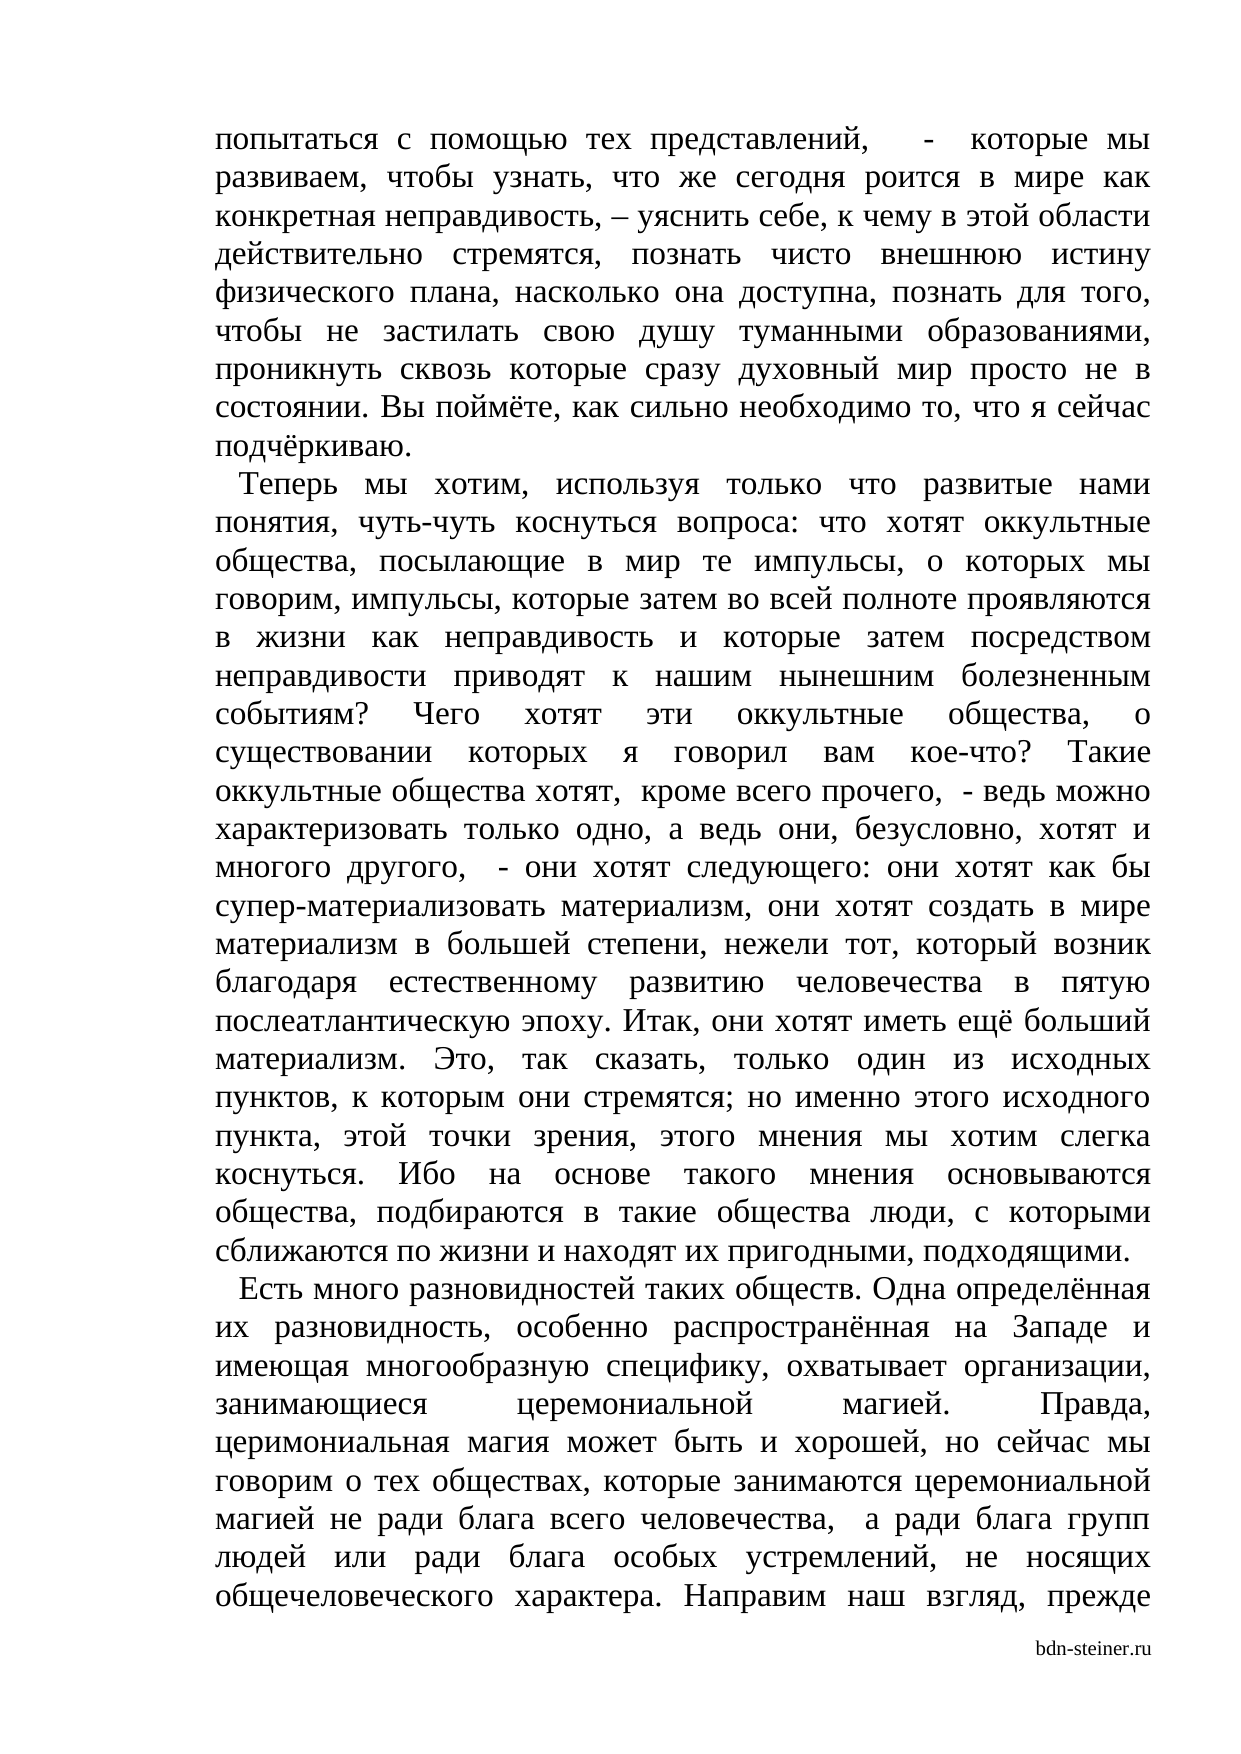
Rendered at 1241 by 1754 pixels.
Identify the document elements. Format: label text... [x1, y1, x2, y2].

text Есть много разновидностей таких обществ. Одна определённая их разновидность, особенно распространённая на Западе и имеющая многообразную специфику, охватывает организации, занимающиеся церемониальной магией. Правда, церимониальная магия может быть и хорошей, но сейчас мы говорим о тех обществах, которые занимаются церемониальной магией не ради блага всего человечества, а ради блага групп людей или ради блага особых устремлений, не носящих общечеловеческого характера. Направим наш взгляд, прежде всего, на такие общества, которые с этой точки зрения занимаются церемониальной магией, магией, которая осуществляется посредством церемониала. Как сказано, она может быть и хорошей, но у этих обществ она отнюдь не хороша. Некоторые виды церемониальной магии таковы, что они обладают известным влиянием, известным воздействием на физический аппарат человека. В конечном счёте, всё физическое - это откровения духовного. Та духовность, которая возникает под влиянием некоторых церемониальных магических процедур, может воздействовать на физический аппарат человека в системе желёз, как я недавно характеризовал вам это, и в системе спинного мозга. Но самое худшее то, что посредством процедуры церемониальной магии воздействуют на церебральную систему (систему головного мозга). Всё это должно происходить окольным путём посредством духовного, но это может происходить, может действовать. [215, 1268, 1152, 1613]
text Теперь мы хотим, используя только что развитые нами понятия, чуть-чуть коснуться вопроса: что хотят оккультные общества, посылающие в мир те импульсы, о которых мы говорим, импульсы, которые затем во всей полноте проявляются в жизни как неправдивость и которые затем посредством неправдивости приводят к нашим нынешним болезненным событиям? Чего хотят эти оккультные общества, о существовании которых я говорил вам кое-что? Такие оккультные общества хотят, кроме всего прочего, - ведь можно характеризовать только одно, а ведь они, безусловно, хотят и многого другого, - они хотят следующего: они хотят как бы супер-материализовать материализм, они хотят создать в мире материализм в большей степени, нежели тот, который возник благодаря естественному развитию человечества в пятую послеатлантическую эпоху. Итак, они хотят иметь ещё больший материализм. Это, так сказать, только один из исходных пунктов, к которым они стремятся; но именно этого исходного пункта, этой точки зрения, этого мнения мы хотим слегка коснуться. Ибо на основе такого мнения основываются общества, подбираются в такие общества люди, с которыми сближаются по жизни и находят их пригодными, подходящими. [215, 463, 1152, 1268]
text Для этого необходимо также и кое-что другое - надо обрести добрую волю для того, чтобы противиться всей той неправдивости, о которой мы говорили в этих рассмотрениях. Ибо эта неправдивость, наполняющая мир подобно рою, также представляет собой то, что внедряется в духовную ауру и лишает умерших возможности проникать сквозь этот плотный туман всех черных порождений, которые исходят - назовём хотя бы одно - исходят сегодня как неправдивое от нашей публицистики, печатной и устной, что оплетает всю землю как аура лживости. Проникнуть сквозь неё – можно сказать именно так - крайне трудно для умерших. Поэтому необходимо попытаться с помощью тех представлений, - которые мы развиваем, чтобы узнать, что же сегодня роится в мире как конкретная неправдивость, – уяснить себе, к чему в этой области действительно стремятся, познать чисто внешнюю истину физического плана, насколько она доступна, познать для того, чтобы не застилать свою душу туманными образованиями, проникнуть сквозь которые сразу духовный мир просто не в состоянии. Вы поймёте, как сильно необходимо то, что я сейчас подчёркиваю. [215, 118, 1152, 463]
